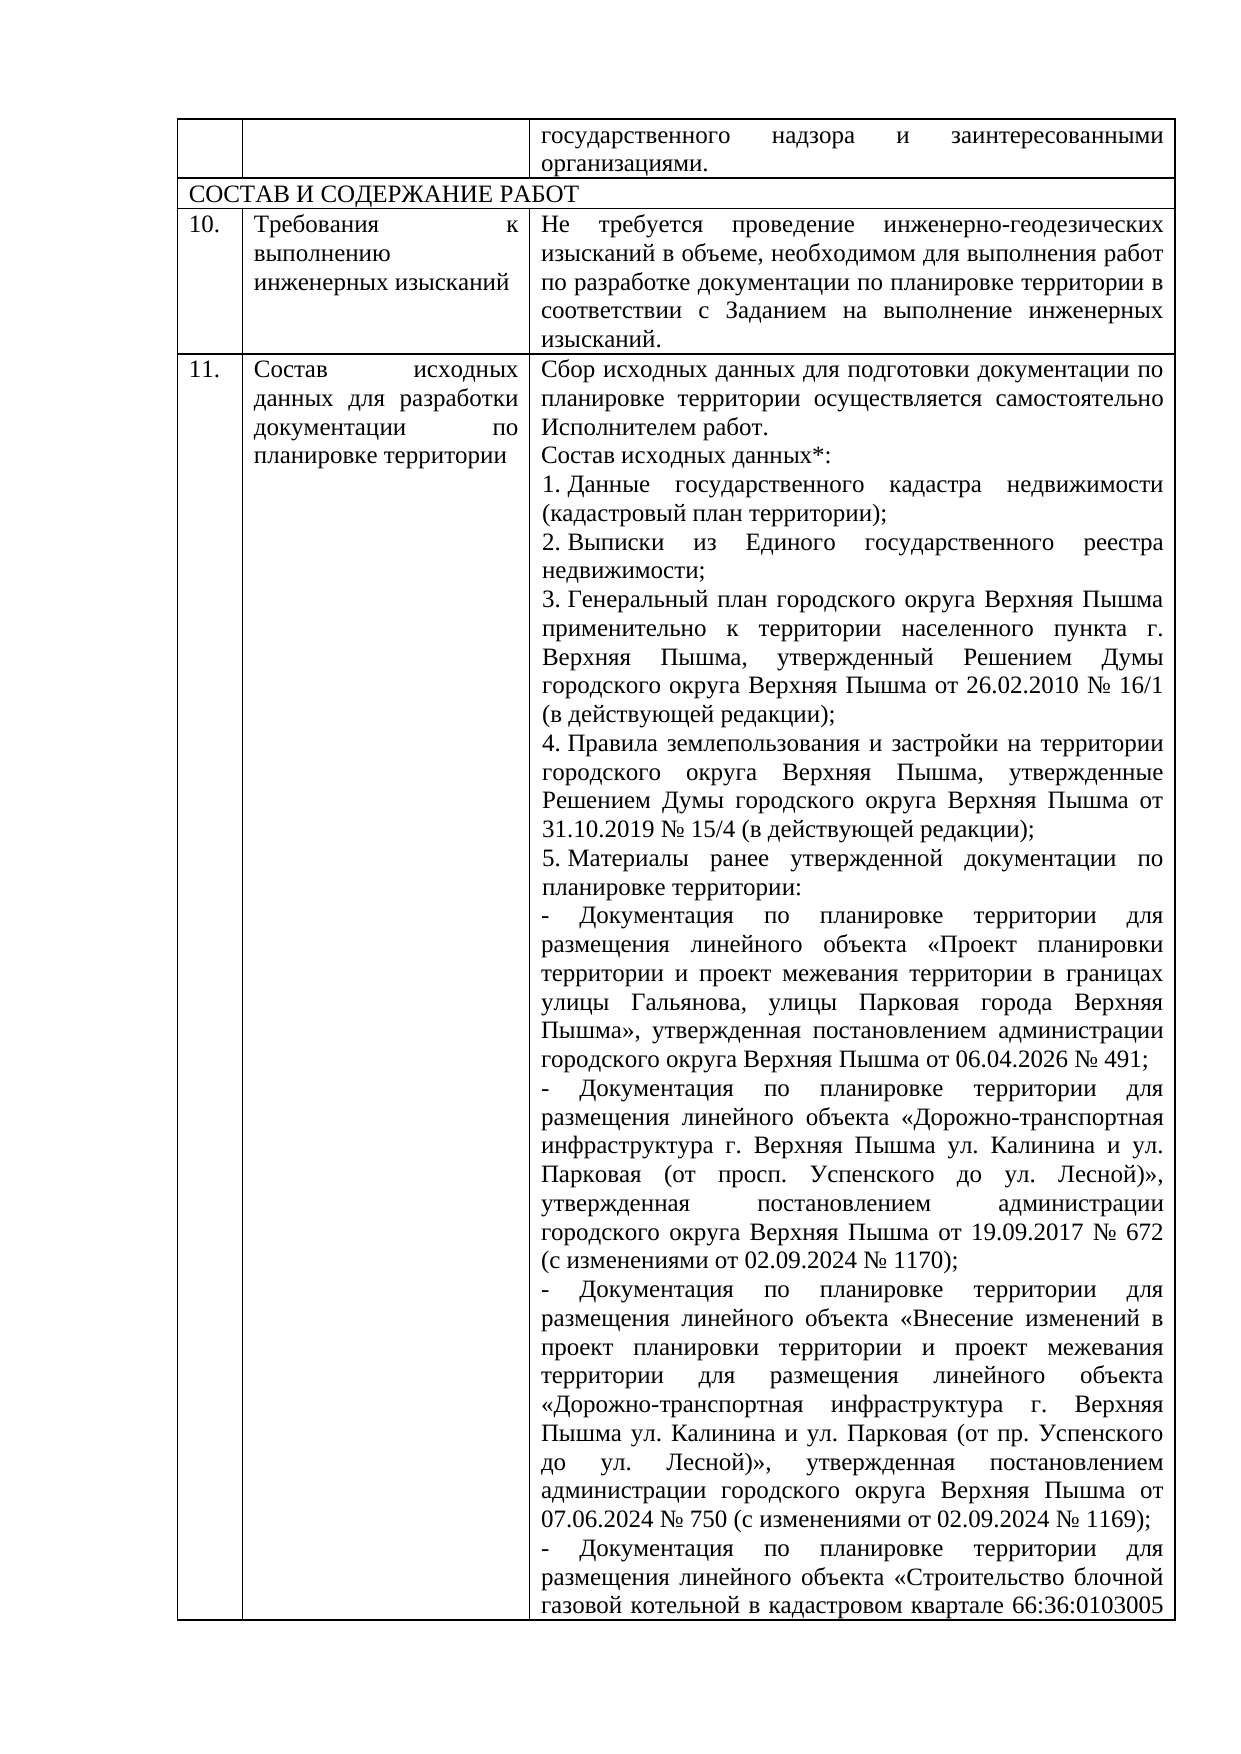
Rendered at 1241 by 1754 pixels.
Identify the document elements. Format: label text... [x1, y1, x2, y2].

table_cell [243, 120, 529, 177]
table_cell 11. [178, 355, 242, 1619]
table_cell 10. [178, 209, 242, 353]
table_cell [178, 120, 242, 177]
table_cell государственного надзора и заинтересованными организациями. [530, 120, 1174, 177]
table_cell Сбор исходных данных для подготовки документации по планировке территории осуществляется самостоятельно Исполнителем работ. Состав исходных данных*: Данные государственного кадастра недвижимости (кадастровый план территории); Выписки из Единого государственного реестра недвижимости; Генеральный план городского округа Верхняя Пышма применительно к территории населенного пункта г. Верхняя Пышма, утвержденный Решением Думы городского округа Верхняя Пышма от 26.02.2010 № 16/1 (в действующей редакции); Правила землепользования и застройки на территории городского округа Верхняя Пышма, утвержденные Решением Думы городского округа Верхняя Пышма от 31.10.2019 № 15/4 (в действующей редакции); Материалы ранее утвержденной документации по планировке территории: - Документация по планировке территории для размещения линейного объекта «Проект планировки территории и проект межевания территории в границах улицы Гальянова, улицы Парковая города Верхняя Пышма», утвержденная постановлением администрации городского округа Верхняя Пышма от 06.04.2026 № 491; - Документация по планировке территории для размещения линейного объекта «Дорожно-транспортная инфраструктура г. Верхняя Пышма ул. Калинина и ул. Парковая (от просп. Успенского до ул. Лесной)», утвержденная постановлением администрации городского округа Верхняя Пышма от 19.09.2017 № 672 (с изменениями от 02.09.2024 № 1170); - Документация по планировке территории для размещения линейного объекта «Внесение изменений в проект планировки территории и проект межевания территории для размещения линейного объекта «Дорожно-транспортная инфраструктура г. Верхняя Пышма ул. Калинина и ул. Парковая (от пр. Успенского до ул. Лесной)», утвержденная постановлением администрации городского округа Верхняя Пышма от 07.06.2024 № 750 (с изменениями от 02.09.2024 № 1169); - Документация по планировке территории для размещения линейного объекта «Строительство блочной газовой котельной в кадастровом квартале 66:36:0103005 [530, 355, 1174, 1619]
table_cell Состав исходных данных для разработки документации по планировке территории [243, 355, 529, 1619]
table_cell Требования к выполнению инженерных изысканий [243, 209, 529, 353]
table_cell СОСТАВ И СОДЕРЖАНИЕ РАБОТ [178, 179, 1174, 207]
table_cell Не требуется проведение инженерно-геодезических изысканий в объеме, необходимом для выполнения работ по разработке документации по планировке территории в соответствии с Заданием на выполнение инженерных изысканий. [530, 209, 1174, 353]
